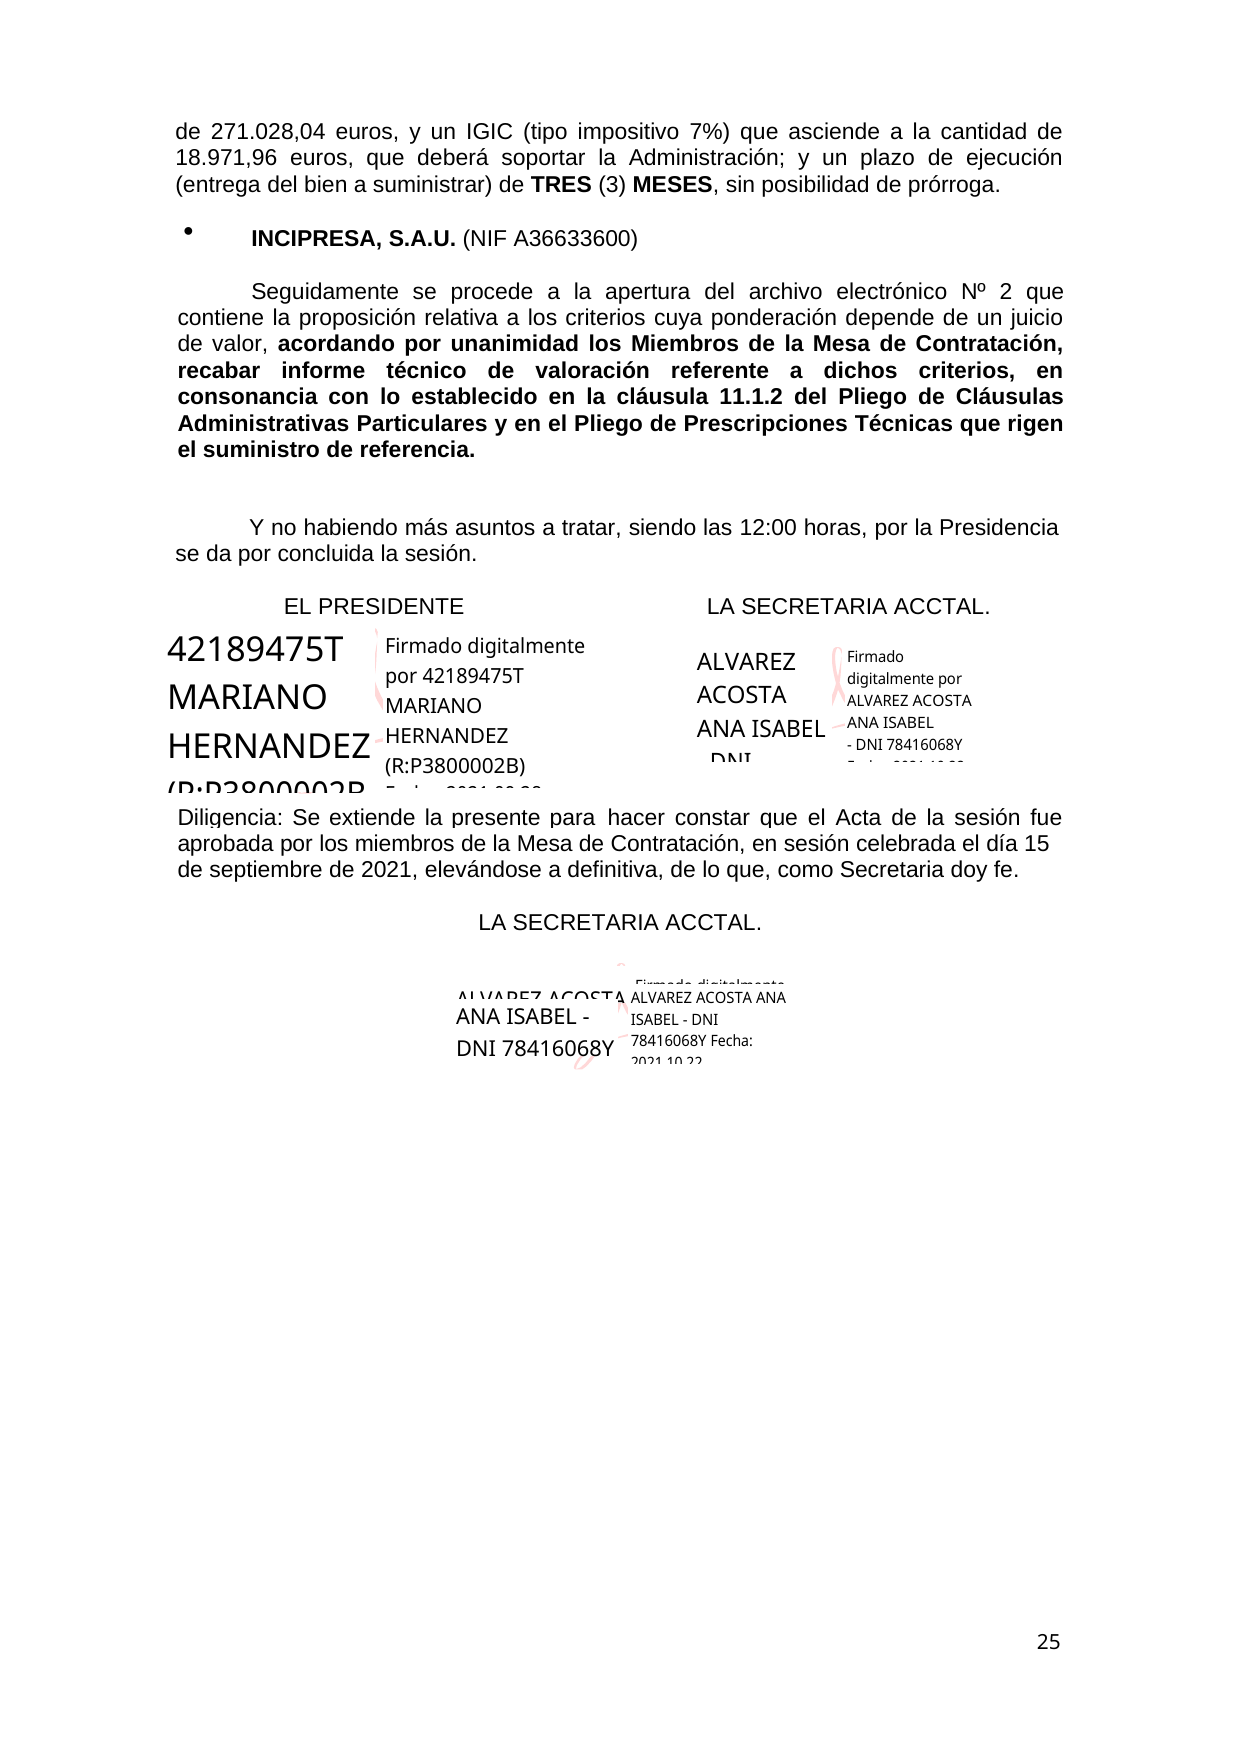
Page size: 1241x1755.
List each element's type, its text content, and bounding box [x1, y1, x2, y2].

text ALVAREZ ACOSTA Firmado digitalmente por [456, 968, 798, 1003]
text Diligencia: Se extiende la presente para [177, 803, 598, 828]
text - DNI 78416068Y Fecha: 2021.10.22 [847, 734, 990, 762]
text aprobada por los miembros de la Mesa de Contratación, en sesión celebrada el día 15 de septiembre de 2021, elevándose a definitiva, de lo que, como Secretaria doy fe. [177, 830, 1066, 883]
text LA SECRETARIA ACCTAL. [478, 909, 764, 935]
text 42189475T MARIANO HERNANDEZ (R:P3800002B) [167, 625, 375, 792]
text ANA ISABEL - DNI 78416068Y [456, 1001, 618, 1056]
text EL PRESIDENTE [283, 593, 466, 619]
text ALVAREZ ACOSTA ANA ISABEL - DNI 78416068Y Fecha: 2021.10.22 [631, 987, 788, 1063]
text de 271.028,04 euros, y un IGIC (tipo impositivo 7%) que asciende a la cantidad de 18.971,96 euros, que deberá soportar la Administración; y un plazo de ejecución (entrega del bien a suministrar) de TRES (3) MESES, sin posibilidad de prórroga. [175, 118, 1063, 197]
text Fecha: 2021.09.28 [385, 782, 596, 788]
text Seguidamente se procede a la apertura del archivo electrónico Nº 2 que contiene la proposición relativa a los criterios cuya ponderación depende de un juicio de valor, acordando por unanimidad los Miembros de la Mesa de Contratación, recabar informe técnico de valoración referente a dichos criterios, en consonancia con lo establecido en la cláusula 11.1.2 del Pliego de Cláusulas Administrativas Particulares y en el Pliego de Prescripciones Técnicas que rigen el suministro de referencia. [177, 278, 1064, 462]
text 25 [1037, 1627, 1065, 1655]
text Firmado digitalmente por ALVAREZ ACOSTA ANA ISABEL [847, 646, 990, 733]
text ALVAREZ ACOSTA ANA ISABEL - DNI 78416068Y [697, 645, 832, 762]
text  [184, 223, 197, 244]
text Firmado digitalmente por 42189475T MARIANO HERNANDEZ (R:P3800002B) [385, 631, 596, 780]
text Y no habiendo más asuntos a tratar, siendo las 12:00 horas, por la Presidencia se da por concluida la sesión. [175, 513, 1065, 566]
text hacer constar que el Acta de la sesión fue [607, 803, 1065, 828]
text INCIPRESA, S.A.U. (NIF A36633600) [251, 225, 641, 251]
text LA SECRETARIA ACCTAL. [707, 593, 993, 619]
